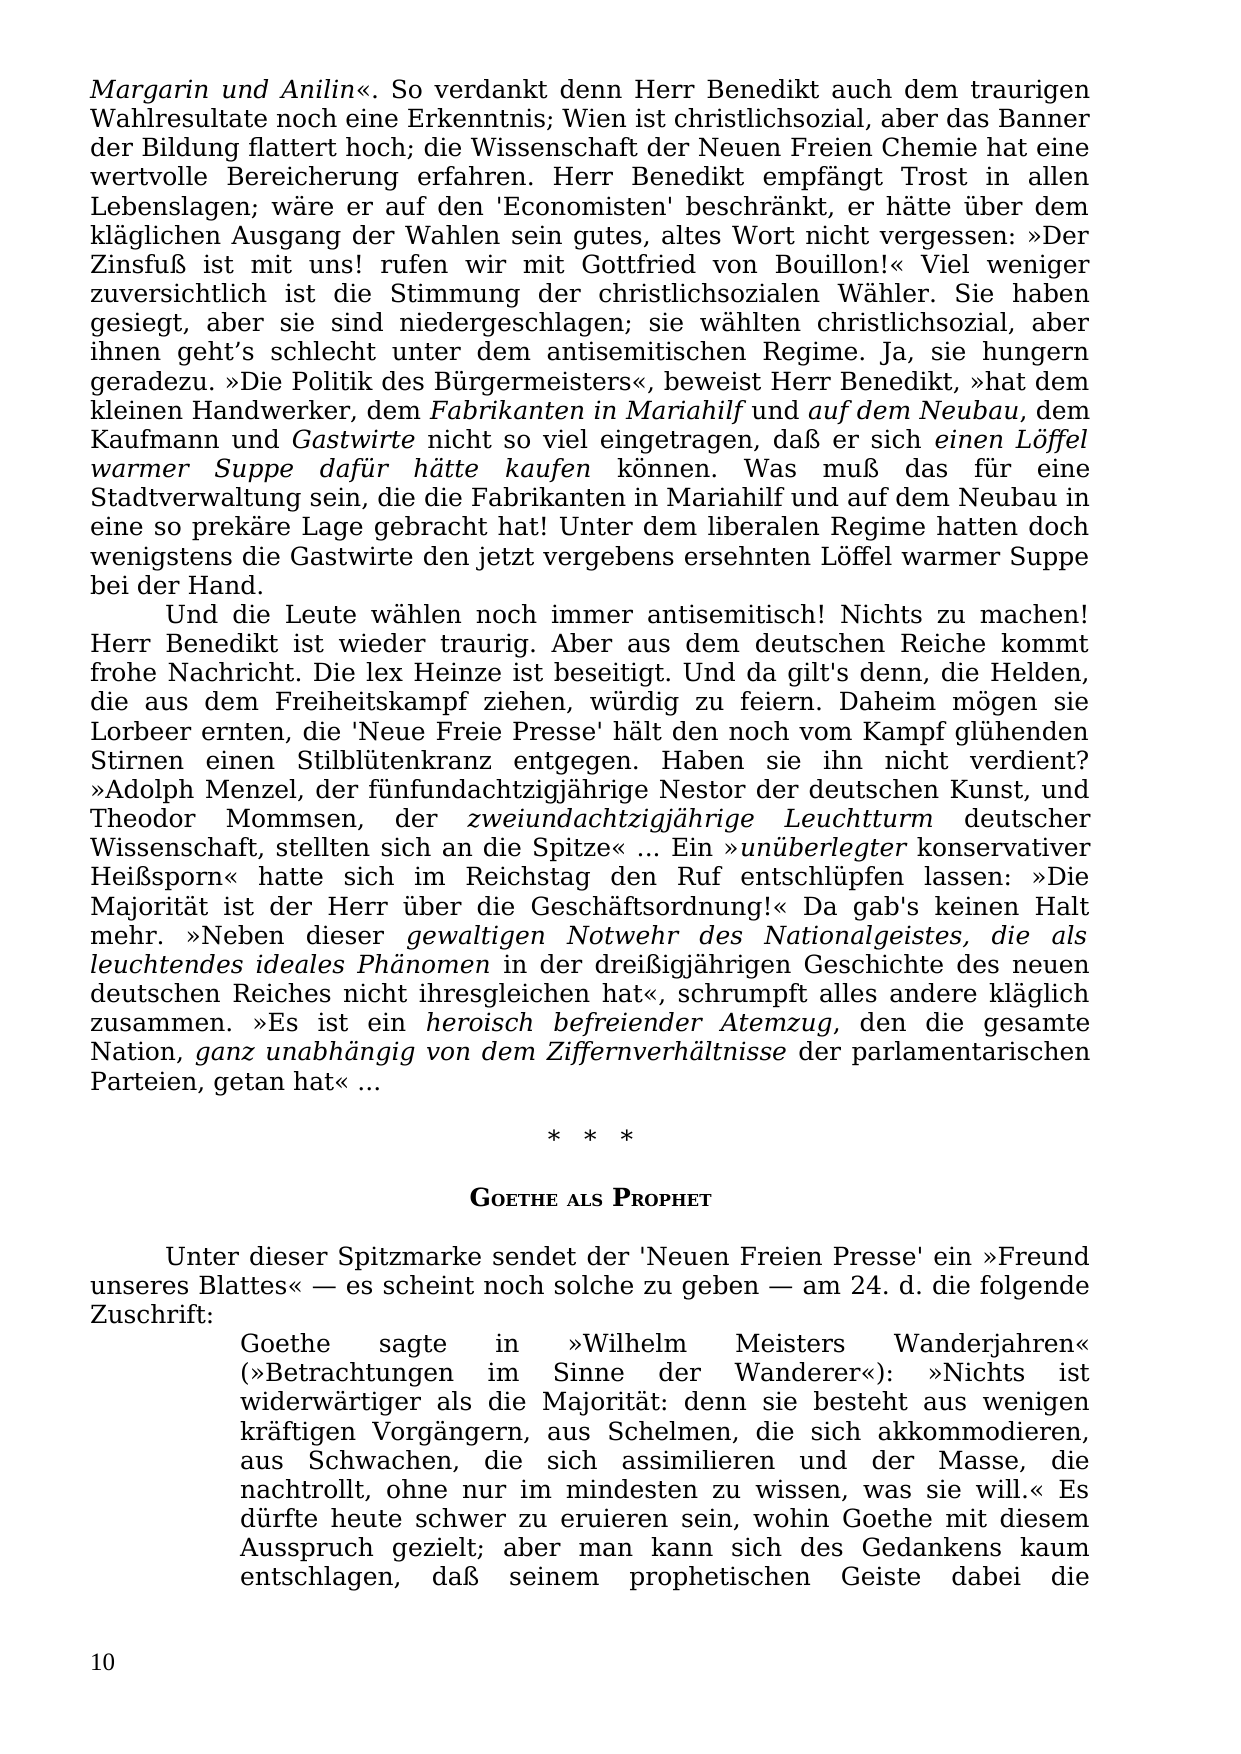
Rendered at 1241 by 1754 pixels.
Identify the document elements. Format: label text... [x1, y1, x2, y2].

text Und die Leute wählen noch immer antisemitisch! Nichts zu machen! Herr Benedikt ist wieder traurig. Aber aus dem deutschen Reiche kommt frohe Nachricht. Die lex Heinze ist beseitigt. Und da gilt's denn, die Helden, die aus dem Freiheitskampf ziehen, würdig zu feiern. Daheim mögen sie Lorbeer ernten, die 'Neue Freie Presse' hält den noch vom Kampf glühenden Stirnen einen Stilblütenkranz entgegen. Haben sie ihn nicht verdient? »Adolph Menzel, der fünfundachtzigjährige Nestor der deutschen Kunst, und Theodor Mommsen, der zweiundachtzigjährige Leuchtturm deutscher Wissenschaft, stellten sich an die Spitze« ... Ein »unüberlegter konservativer Heißsporn« hatte sich im Reichstag den Ruf entschlüpfen lassen: »Die Majorität ist der Herr über die Geschäftsordnung!« Da gab's keinen Halt mehr. »Neben dieser gewaltigen Notwehr des Nationalgeistes, die als leuchtendes ideales Phänomen in der dreißigjährigen Geschichte des neuen deutschen Reiches nicht ihresgleichen hat«, schrumpft alles andere kläglich zusammen. »Es ist ein heroisch befreiender Atemzug, den die gesamte Nation, ganz unabhängig von dem Ziffernverhältnisse der parlamentarischen Parteien, getan hat« ... [90, 600, 1091, 1096]
text * * * [90, 1125, 1091, 1154]
text Margarin und Anilin«. So verdankt denn Herr Benedikt auch dem traurigen Wahlresultate noch eine Erkenntnis; Wien ist christlichsozial, aber das Banner der Bildung flattert hoch; die Wissenschaft der Neuen Freien Chemie hat eine wertvolle Bereicherung erfahren. Herr Benedikt empfängt Trost in allen Lebenslagen; wäre er auf den 'Economisten' beschränkt, er hätte über dem kläglichen Ausgang der Wahlen sein gutes, altes Wort nicht vergessen: »Der Zinsfuß ist mit uns! rufen wir mit Gottfried von Bouillon!« Viel weniger zuversichtlich ist die Stimmung der christlichsozialen Wähler. Sie haben gesiegt, aber sie sind niedergeschlagen; sie wählten christlichsozial, aber ihnen geht’s schlecht unter dem antisemitischen Regime. Ja, sie hungern geradezu. »Die Politik des Bürgermeisters«, beweist Herr Benedikt, »hat dem kleinen Handwerker, dem Fabrikanten in Mariahilf und auf dem Neubau, dem Kaufmann und Gastwirte nicht so viel eingetragen, daß er sich einen Löffel warmer Suppe dafür hätte kaufen können. Was muß das für eine Stadtverwaltung sein, die die Fabrikanten in Mariahilf und auf dem Neubau in eine so prekäre Lage gebracht hat! Unter dem liberalen Regime hatten doch wenigstens die Gastwirte den jetzt vergebens ersehnten Löffel warmer Suppe bei der Hand. [90, 75, 1091, 600]
text Unter dieser Spitzmarke sendet der 'Neuen Freien Presse' ein »Freund unseres Blattes« — es scheint noch solche zu geben — am 24. d. die folgende Zuschrift: [90, 1242, 1091, 1329]
text Goethe sagte in »Wilhelm Meisters Wanderjahren« (»Betrachtungen im Sinne der Wanderer«): »Nichts ist widerwärtiger als die Majorität: denn sie besteht aus wenigen kräftigen Vorgängern, aus Schelmen, die sich akkommodieren, aus Schwachen, die sich assimilieren und der Masse, die nachtrollt, ohne nur im mindesten zu wissen, was sie will.« Es dürfte heute schwer zu eruieren sein, wohin Goethe mit diesem Ausspruch gezielt; aber man kann sich des Gedankens kaum entschlagen, daß seinem prophetischen Geiste dabei die [240, 1329, 1091, 1592]
text Goethe als Prophet [90, 1154, 1091, 1212]
